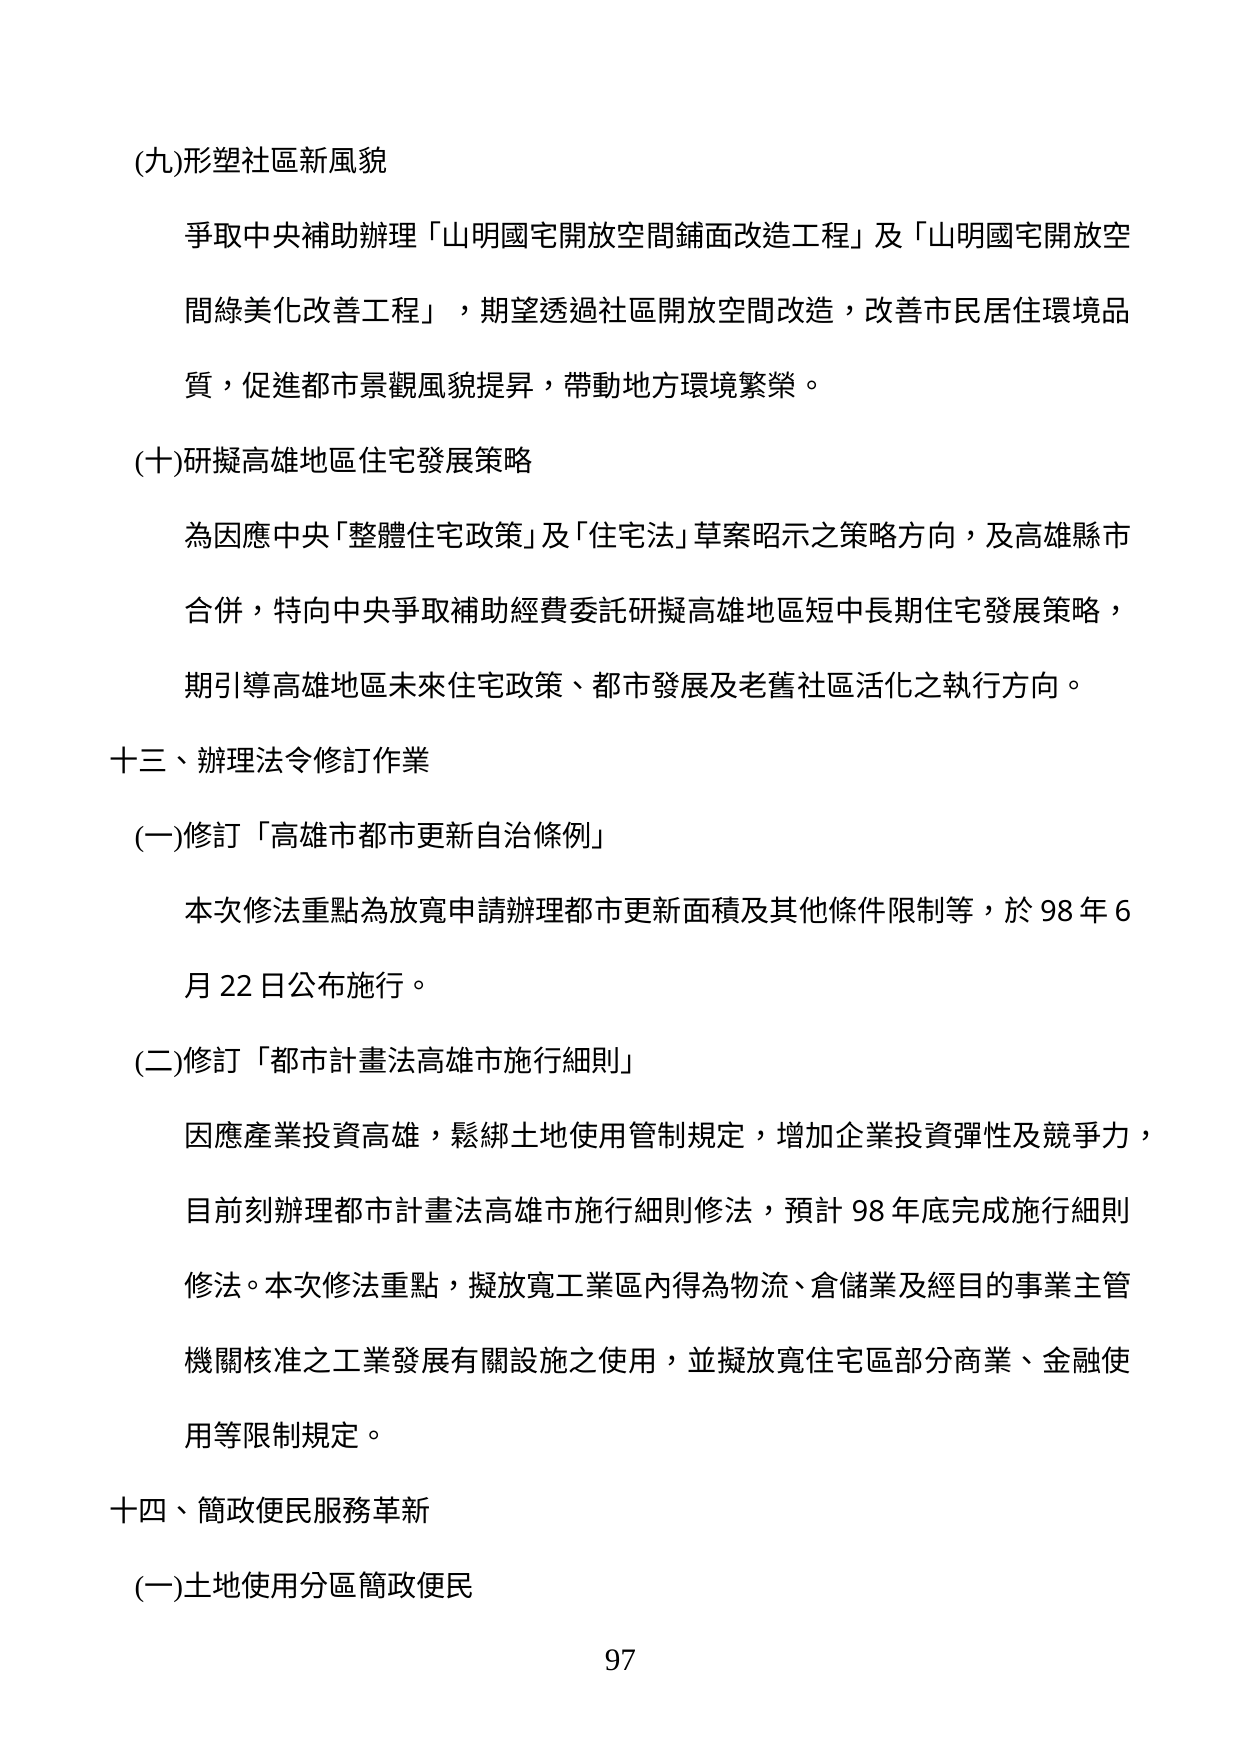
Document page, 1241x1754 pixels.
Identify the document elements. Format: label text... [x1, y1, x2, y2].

text 本次修法重點為放寬申請辦理都市更新面積及其他條件限制等，於98年6月22日公布施行。 [184, 871, 1131, 1021]
text (一)修訂「高雄市都市更新自治條例」 [134, 796, 1131, 871]
text (九)形塑社區新風貌 [134, 121, 1131, 196]
text 為因應中央「整體住宅政策」及「住宅法」草案昭示之策略方向，及高雄縣市合併，特向中央爭取補助經費委託研擬高雄地區短中長期住宅發展策略，期引導高雄地區未來住宅政策、都市發展及老舊社區活化之執行方向。 [184, 496, 1131, 721]
text 十三、辦理法令修訂作業 [109, 721, 1131, 796]
text 十四、簡政便民服務革新 [109, 1471, 1131, 1546]
text (一)土地使用分區簡政便民 [134, 1546, 1131, 1621]
text (二)修訂「都市計畫法高雄市施行細則」 [134, 1021, 1131, 1096]
text (十)研擬高雄地區住宅發展策略 [134, 421, 1131, 496]
text 因應產業投資高雄，鬆綁土地使用管制規定，增加企業投資彈性及競爭力，目前刻辦理都市計畫法高雄市施行細則修法，預計98年底完成施行細則修法。本次修法重點，擬放寬工業區內得為物流、倉儲業及經目的事業主管機關核准之工業發展有關設施之使用，並擬放寬住宅區部分商業、金融使用等限制規定。 [184, 1096, 1131, 1471]
text 爭取中央補助辦理「山明國宅開放空間鋪面改造工程」及「山明國宅開放空間綠美化改善工程」，期望透過社區開放空間改造，改善市民居住環境品質，促進都市景觀風貌提昇，帶動地方環境繁榮。 [184, 196, 1131, 421]
